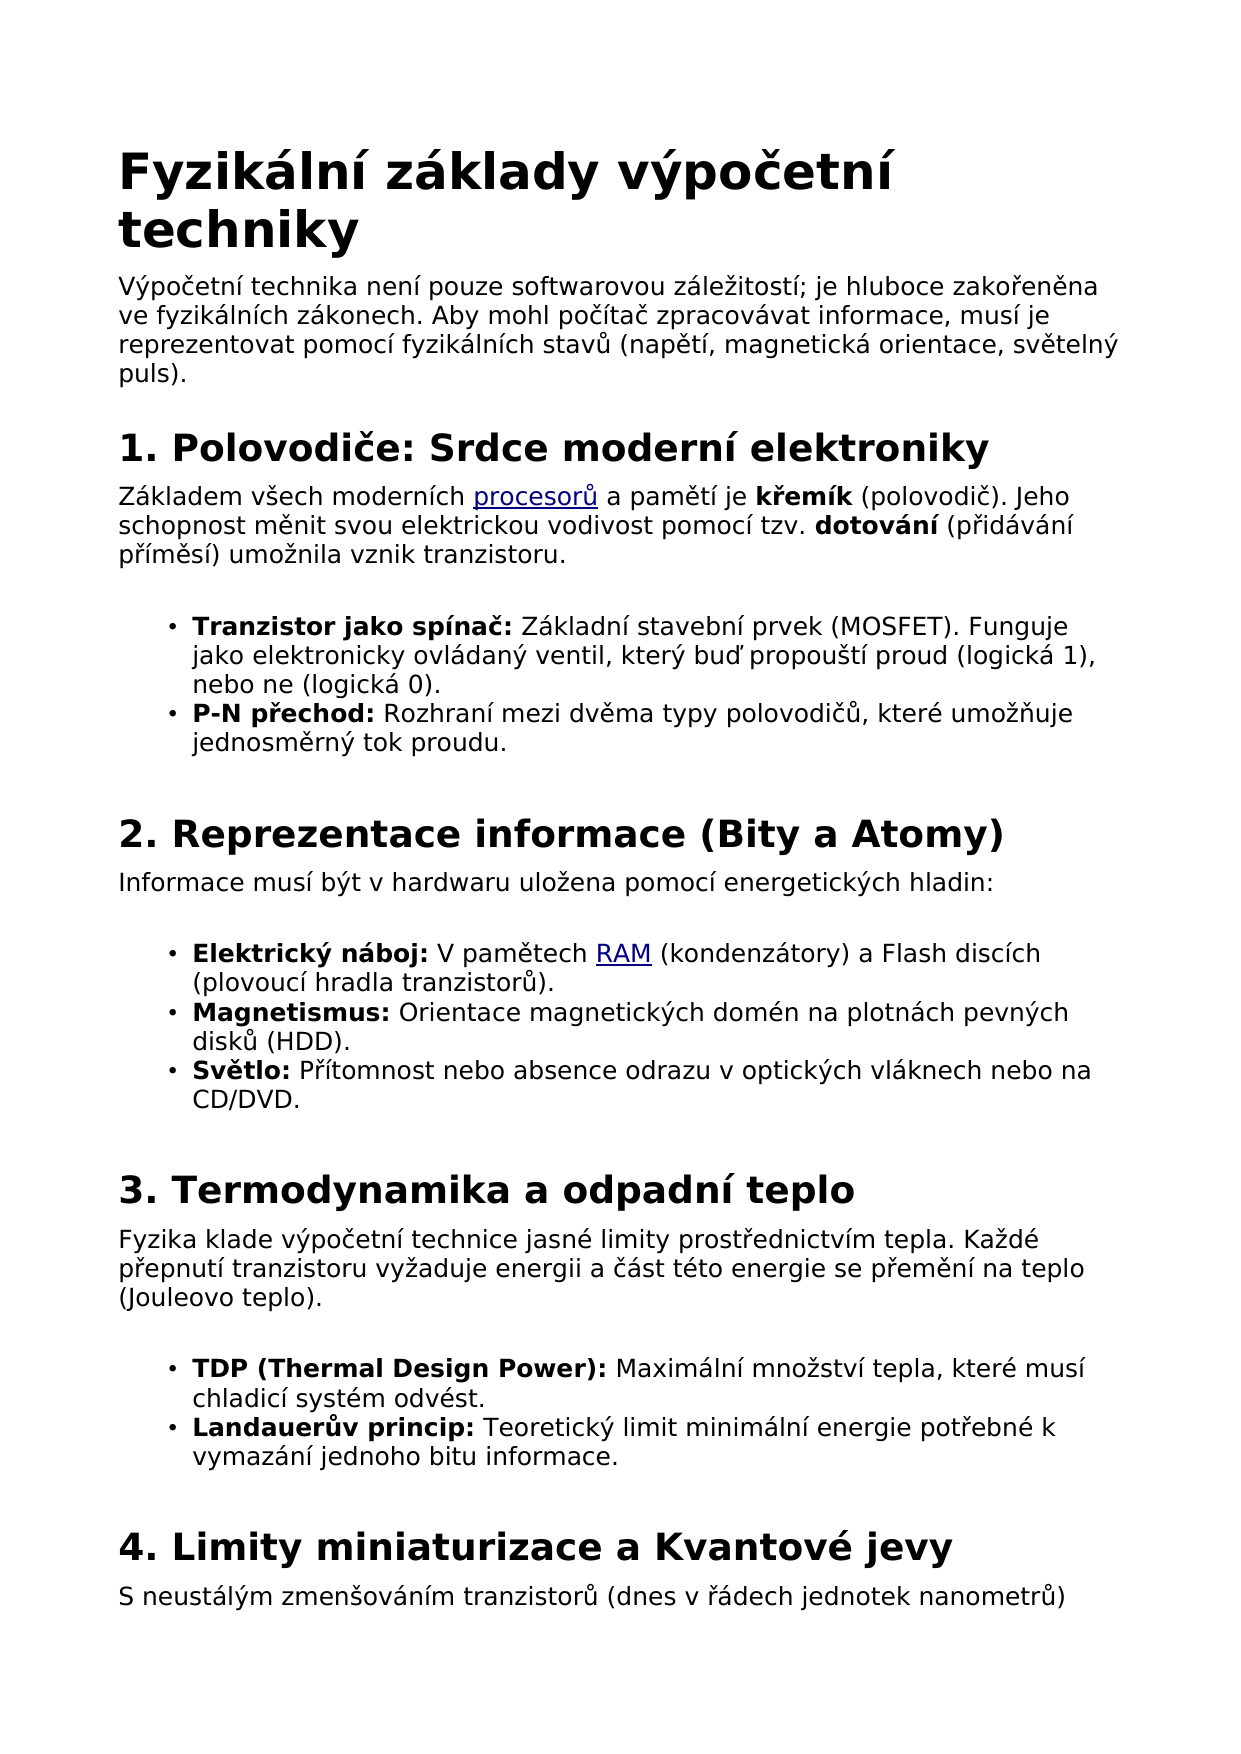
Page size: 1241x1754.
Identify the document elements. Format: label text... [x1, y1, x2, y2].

subtitle 2. Reprezentace informace (Bity a Atomy) [118, 812, 1122, 856]
list Světlo: Přítomnost nebo absence odrazu v optických vláknech nebo na CD/DVD. [177, 1056, 1122, 1114]
list Landauerův princip: Teoretický limit minimální energie potřebné k vymazání jednoho bitu informace. [177, 1413, 1122, 1471]
text Informace musí být v hardwaru uložena pomocí energetických hladin: [118, 868, 1122, 897]
list Tranzistor jako spínač: Základní stavební prvek (MOSFET). Funguje jako elektronicky ovládaný ventil, který buď propouští proud (logická 1), nebo ne (logická 0). [177, 612, 1122, 699]
subtitle Fyzikální základy výpočetní techniky [118, 143, 1122, 259]
text Výpočetní technika není pouze softwarovou záležitostí; je hluboce zakořeněna ve fyzikálních zákonech. Aby mohl počítač zpracovávat informace, musí je reprezentovat pomocí fyzikálních stavů (napětí, magnetická orientace, světelný puls). [118, 272, 1122, 389]
list Elektrický náboj: V pamětech RAM (kondenzátory) a Flash discích (plovoucí hradla tranzistorů). [177, 939, 1122, 998]
subtitle 3. Termodynamika a odpadní teplo [118, 1169, 1122, 1213]
list P-N přechod: Rozhraní mezi dvěma typy polovodičů, které umožňuje jednosměrný tok proudu. [177, 699, 1122, 758]
list TDP (Thermal Design Power): Maximální množství tepla, které musí chladicí systém odvést. [177, 1354, 1122, 1413]
text S neustálým zmenšováním tranzistorů (dnes v řádech jednotek nanometrů) [118, 1582, 1122, 1611]
list Magnetismus: Orientace magnetických domén na plotnách pevných disků (HDD). [177, 998, 1122, 1056]
text Fyzika klade výpočetní technice jasné limity prostřednictvím tepla. Každé přepnutí tranzistoru vyžaduje energii a část této energie se přemění na teplo (Jouleovo teplo). [118, 1225, 1122, 1313]
subtitle 4. Limity miniaturizace a Kvantové jevy [118, 1526, 1122, 1569]
text Základem všech moderních procesorů a pamětí je křemík (polovodič). Jeho schopnost měnit svou elektrickou vodivost pomocí tzv. dotování (přidávání příměsí) umožnila vznik tranzistoru. [118, 482, 1122, 570]
subtitle 1. Polovodiče: Srdce moderní elektroniky [118, 426, 1122, 470]
